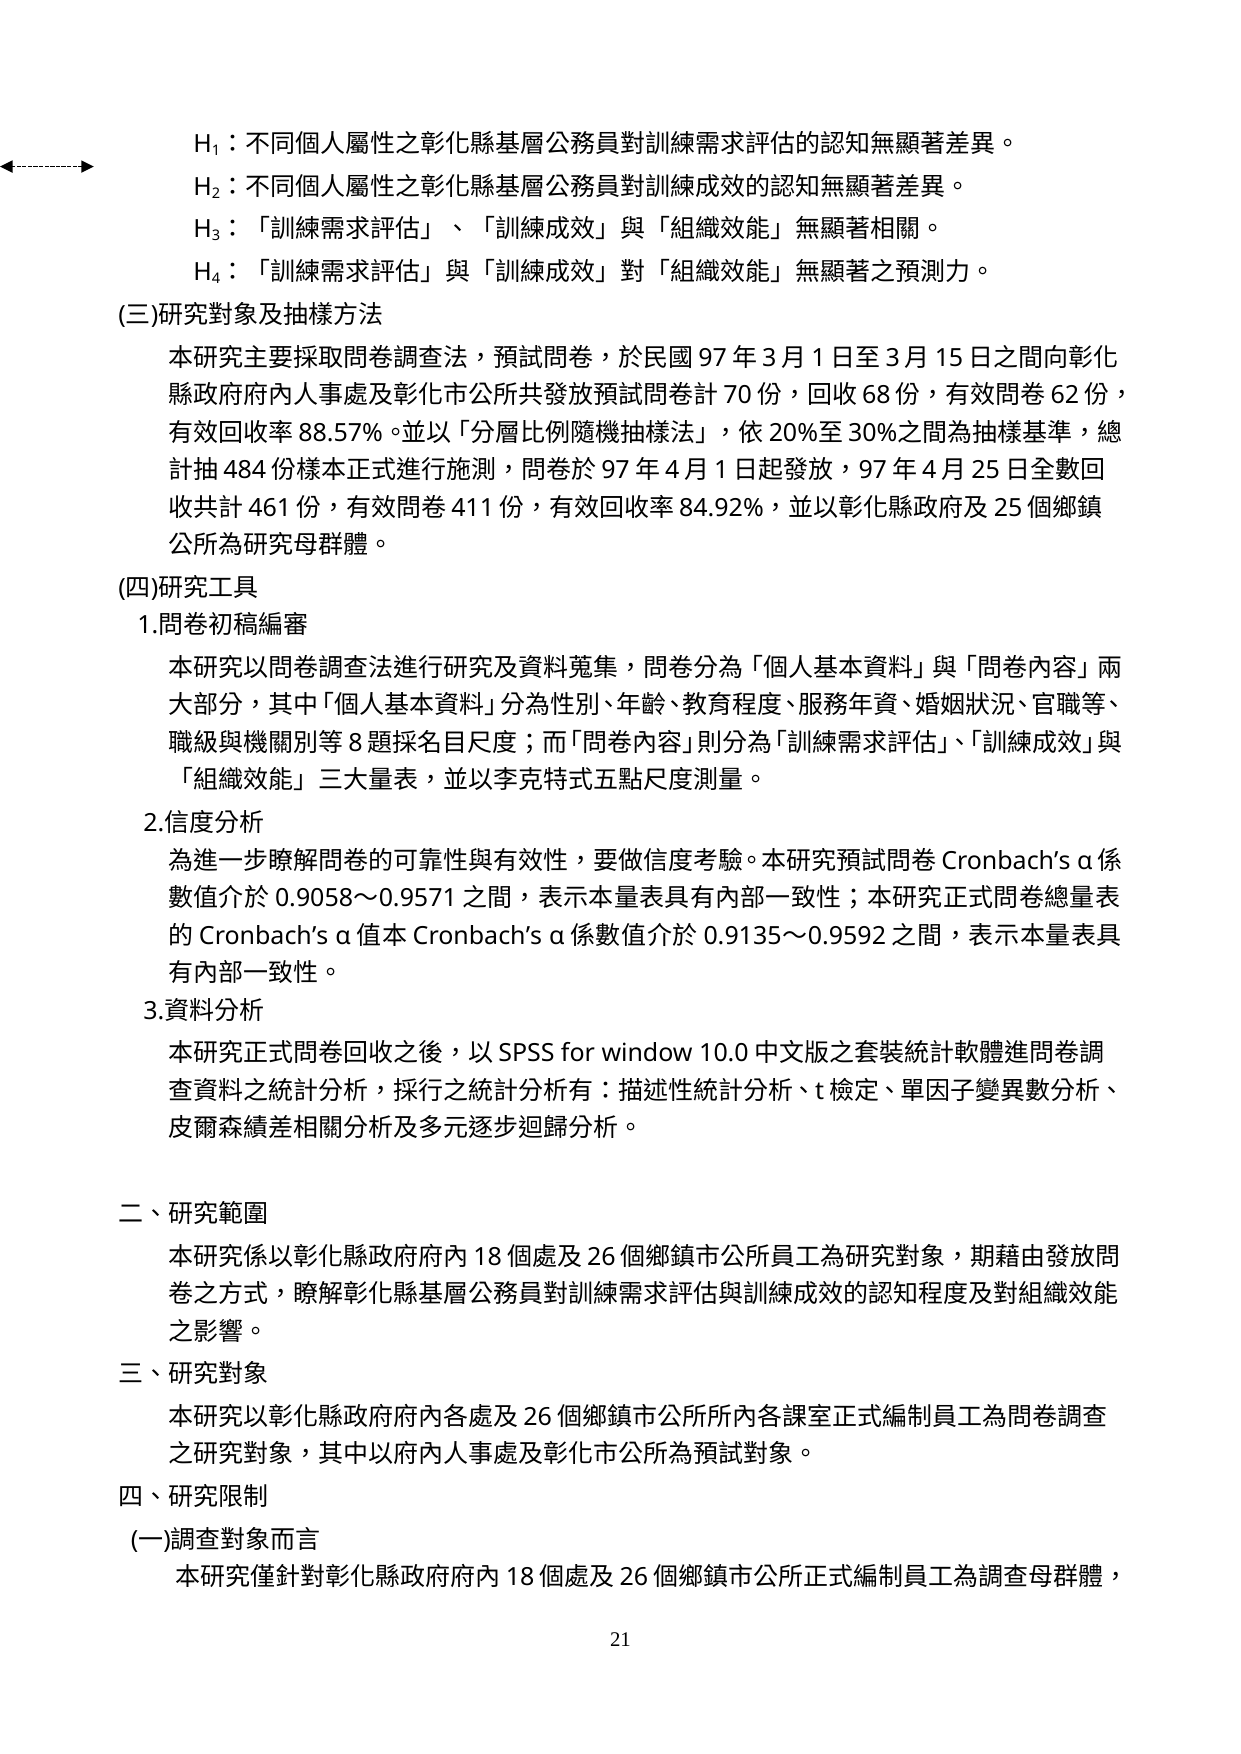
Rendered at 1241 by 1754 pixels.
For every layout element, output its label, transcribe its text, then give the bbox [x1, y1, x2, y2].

text (三)研究對象及抽樣方法 [118, 294, 1122, 331]
text H2：不同個人屬性之彰化縣基層公務員對訓練成效的認知無顯著差異。 [118, 166, 1122, 203]
text 為進一步瞭解問卷的可靠性與有效性，要做信度考驗。本研究預試問卷Cronbach’s α係數值介於0.9058～0.9571之間，表示本量表具有內部一致性；本研究正式問卷總量表的Cronbach’s α值本Cronbach’s α係數值介於0.9135～0.9592之間，表示本量表具有內部一致性。 [168, 839, 1122, 989]
text 四、研究限制 [118, 1476, 1122, 1513]
text (一)調查對象而言 [118, 1519, 1122, 1556]
text 二、研究範圍 [118, 1193, 1122, 1230]
text 1.問卷初稿編審 [131, 604, 1122, 642]
text 本研究以問卷調查法進行研究及資料蒐集，問卷分為「個人基本資料」與「問卷內容」兩大部分，其中「個人基本資料」分為性別、年齡、教育程度、服務年資、婚姻狀況、官職等、職級與機關別等8題採名目尺度；而「問卷內容」則分為「訓練需求評估」、「訓練成效」與「組織效能」三大量表，並以李克特式五點尺度測量。 [168, 647, 1122, 797]
text 3.資料分析 [118, 989, 1122, 1027]
text 本研究僅針對彰化縣政府府內18個處及26個鄉鎮市公所正式編制員工為調查母群體，排除約聘僱人員、臨時人員、府外所屬(包括一級、二級機關及各國中、小學校)及各鄉鎮市民代表會、各鄉鎮市公所所屬托兒所、清潔隊、圖書舘。 [176, 1556, 1122, 1594]
text 本研究係以彰化縣政府府內18個處及26個鄉鎮市公所員工為研究對象，期藉由發放問卷之方式，瞭解彰化縣基層公務員對訓練需求評估與訓練成效的認知程度及對組織效能之影響。 [168, 1235, 1122, 1348]
text H1：不同個人屬性之彰化縣基層公務員對訓練需求評估的認知無顯著差異。 [118, 123, 1122, 160]
text H3：「訓練需求評估」、「訓練成效」與「組織效能」無顯著相關。 [118, 208, 1122, 246]
text 2.信度分析 [143, 802, 1122, 839]
text 本研究主要採取問卷調查法，預試問卷，於民國97年3月1日至3月15日之間向彰化縣政府府內人事處及彰化市公所共發放預試問卷計70份，回收68份，有效問卷62份，有效回收率88.57%。並以「分層比例隨機抽樣法」，依20%至30%之間為抽樣基準，總計抽484份樣本正式進行施測，問卷於97年4月1日起發放，97年4月25日全數回收共計461份，有效問卷411份，有效回收率84.92%，並以彰化縣政府及25個鄉鎮公所為研究母群體。 [168, 336, 1122, 561]
text H4：「訓練需求評估」與「訓練成效」對「組織效能」無顯著之預測力。 [118, 251, 1122, 288]
text 本研究正式問卷回收之後，以SPSS for window 10.0中文版之套裝統計軟體進問卷調查資料之統計分析，採行之統計分析有：描述性統計分析、t檢定、單因子變異數分析、皮爾森績差相關分析及多元逐步迴歸分析。 [168, 1032, 1122, 1145]
text 三、研究對象 [118, 1353, 1122, 1391]
text (四)研究工具 [118, 567, 1122, 604]
text 本研究以彰化縣政府府內各處及26個鄉鎮市公所所內各課室正式編制員工為問卷調查之研究對象，其中以府內人事處及彰化市公所為預試對象。 [168, 1396, 1122, 1471]
